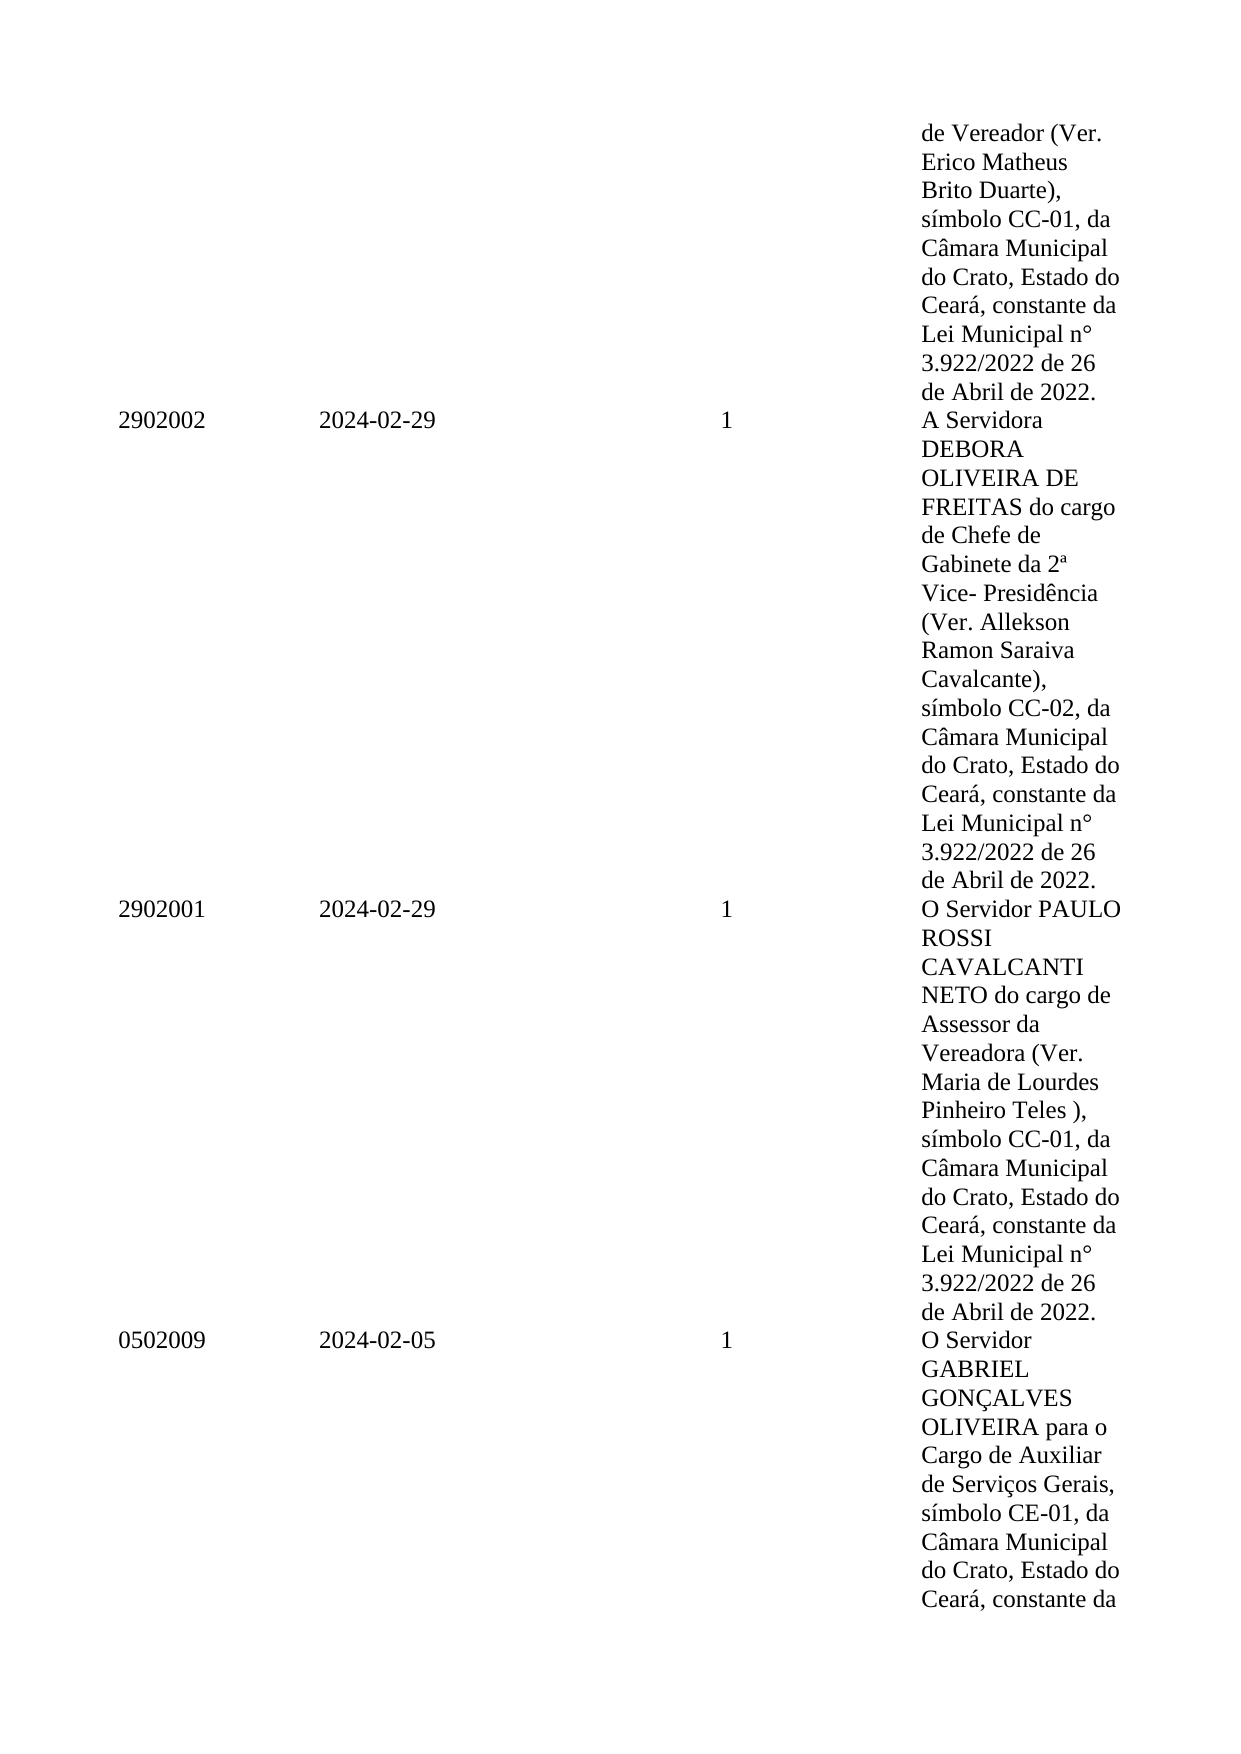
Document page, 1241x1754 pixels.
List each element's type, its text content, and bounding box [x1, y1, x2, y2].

table_cell 2024-02-29 [319, 894, 519, 1326]
table_cell 2024-02-29 [319, 406, 519, 894]
table_cell A Servidora DEBORA OLIVEIRA DE FREITAS do cargo de Chefe de Gabinete da 2ª Vice- Presidência (Ver. Allekson Ramon Saraiva Cavalcante), símbolo CC-02, da Câmara Municipal do Crato, Estado do Ceará, constante da Lei Municipal n° 3.922/2022 de 26 de Abril de 2022. [921, 406, 1122, 894]
table_cell 0502009 [118, 1326, 319, 1613]
table_cell 2902001 [118, 894, 319, 1326]
table_cell [520, 1326, 720, 1613]
table_cell [520, 118, 720, 406]
table_cell [520, 894, 720, 1326]
table_cell 1 [720, 1326, 921, 1613]
table_cell O Servidor GABRIEL GONÇALVES OLIVEIRA para o Cargo de Auxiliar de Serviços Gerais, símbolo CE-01, da Câmara Municipal do Crato, Estado do Ceará, constante da [921, 1326, 1122, 1613]
table_cell de Vereador (Ver. Erico Matheus Brito Duarte), símbolo CC-01, da Câmara Municipal do Crato, Estado do Ceará, constante da Lei Municipal n° 3.922/2022 de 26 de Abril de 2022. [921, 118, 1122, 406]
table_cell [520, 406, 720, 894]
table_cell 1 [720, 406, 921, 894]
table_cell 2902002 [118, 406, 319, 894]
table_cell [720, 118, 921, 406]
table_cell 1 [720, 894, 921, 1326]
table_cell [319, 118, 519, 406]
table_cell O Servidor PAULO ROSSI CAVALCANTI NETO do cargo de Assessor da Vereadora (Ver. Maria de Lourdes Pinheiro Teles ), símbolo CC-01, da Câmara Municipal do Crato, Estado do Ceará, constante da Lei Municipal n° 3.922/2022 de 26 de Abril de 2022. [921, 894, 1122, 1326]
table_cell [118, 118, 319, 406]
table_cell 2024-02-05 [319, 1326, 519, 1613]
